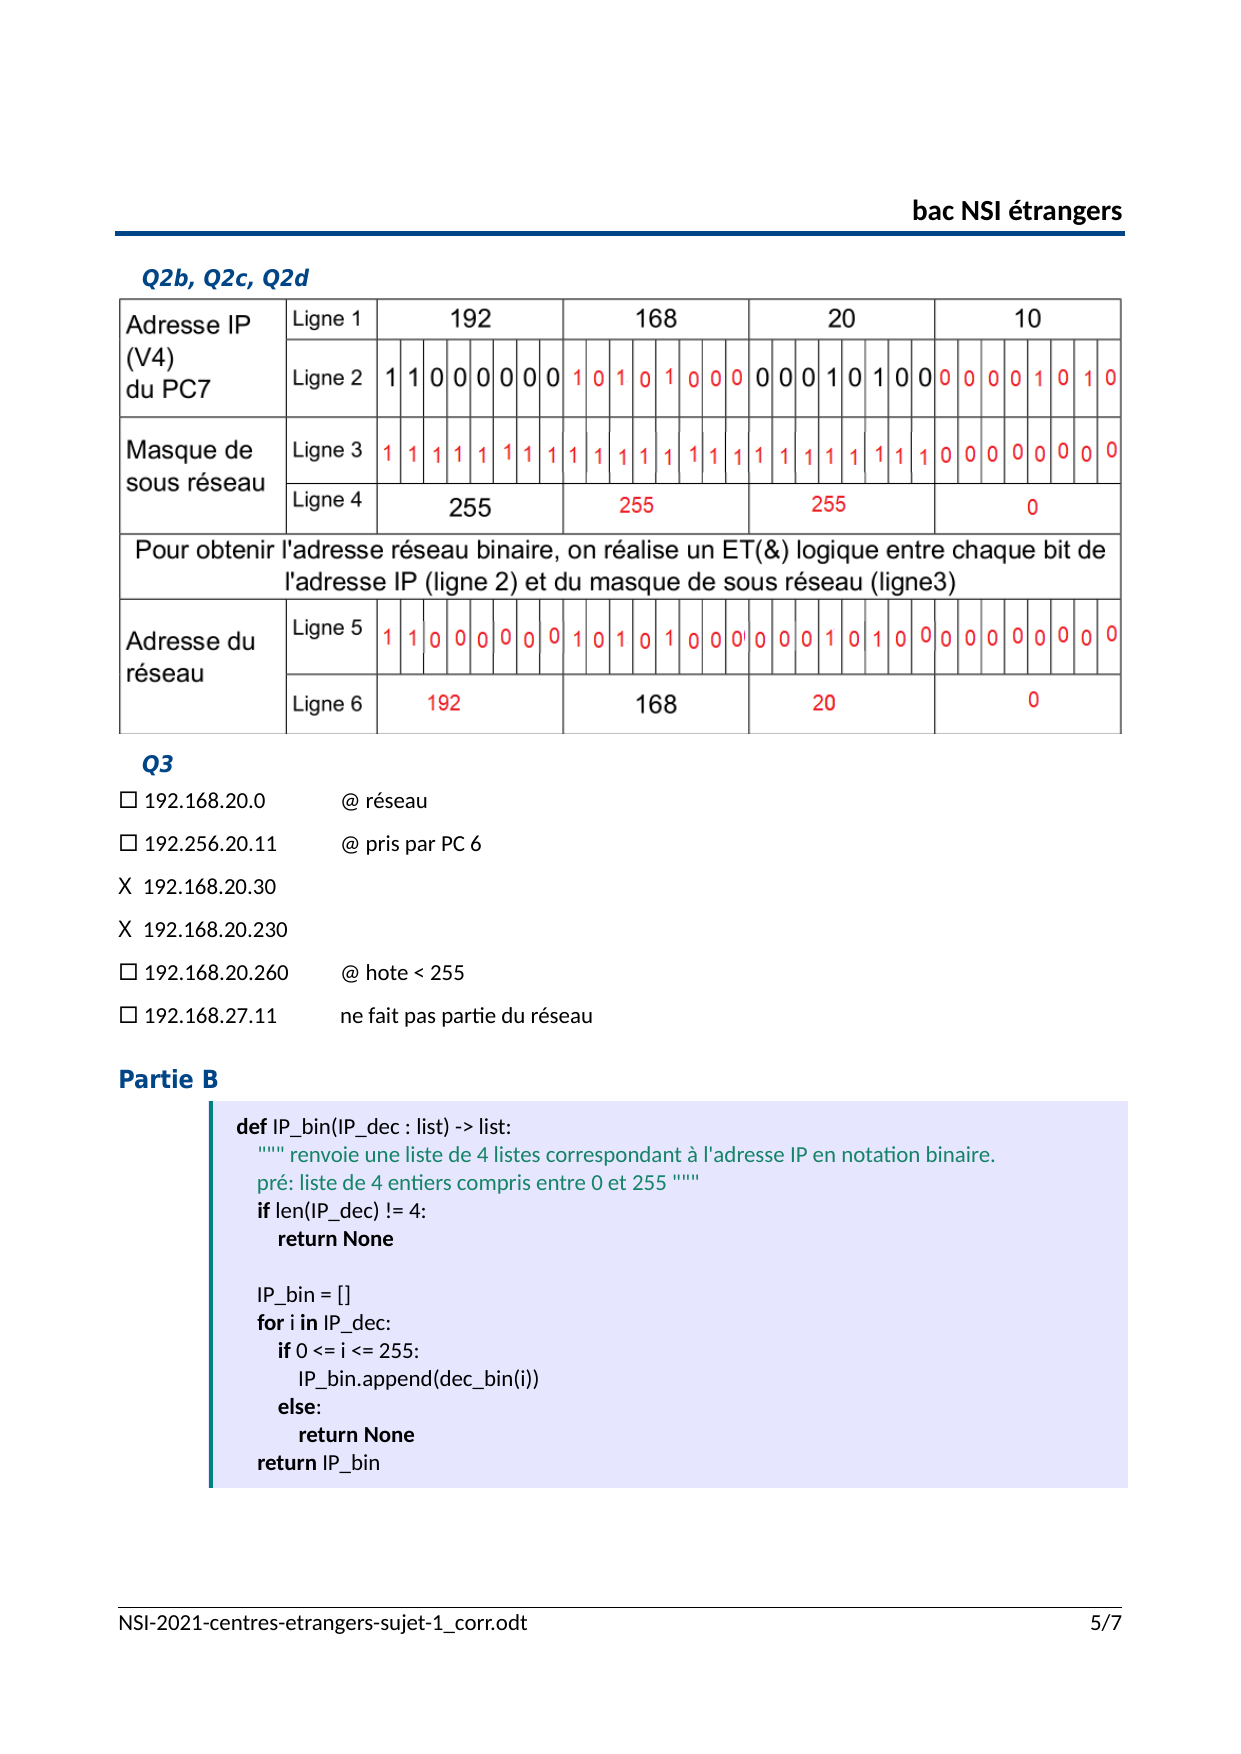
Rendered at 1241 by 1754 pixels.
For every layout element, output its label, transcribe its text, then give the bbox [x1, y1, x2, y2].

text X 192.168.20.30 [118, 870, 1122, 901]
subtitle Q3 [142, 751, 1122, 778]
text if len(IP_dec) != 4: [213, 1196, 1128, 1224]
text IP_bin = [] [213, 1280, 1128, 1308]
text return None [213, 1224, 1128, 1252]
text return None [213, 1421, 1128, 1448]
text pré: liste de 4 entiers compris entre 0 et 255 """ [213, 1168, 1128, 1196]
subtitle Q2b, Q2c, Q2d [142, 265, 1122, 292]
text def IP_bin(IP_dec : list) -> list: [213, 1101, 1128, 1140]
text else: [213, 1392, 1128, 1421]
text if 0 <= i <= 255: [213, 1336, 1128, 1364]
subtitle Partie B [118, 1065, 1122, 1094]
text  192.168.20.0 @ réseau [118, 784, 1122, 815]
text  192.168.20.260 @ hote < 255 [118, 956, 1122, 987]
text  192.168.27.11 ne fait pas partie du réseau [118, 999, 1122, 1030]
text IP_bin.append(dec_bin(i)) [213, 1364, 1128, 1392]
text  192.256.20.11 @ pris par PC 6 [118, 827, 1122, 858]
text for i in IP_dec: [213, 1308, 1128, 1336]
text return IP_bin [213, 1448, 1128, 1488]
text X 192.168.20.230 [118, 913, 1122, 944]
text """ renvoie une liste de 4 listes correspondant à l'adresse IP en notation binaire. [213, 1140, 1128, 1168]
